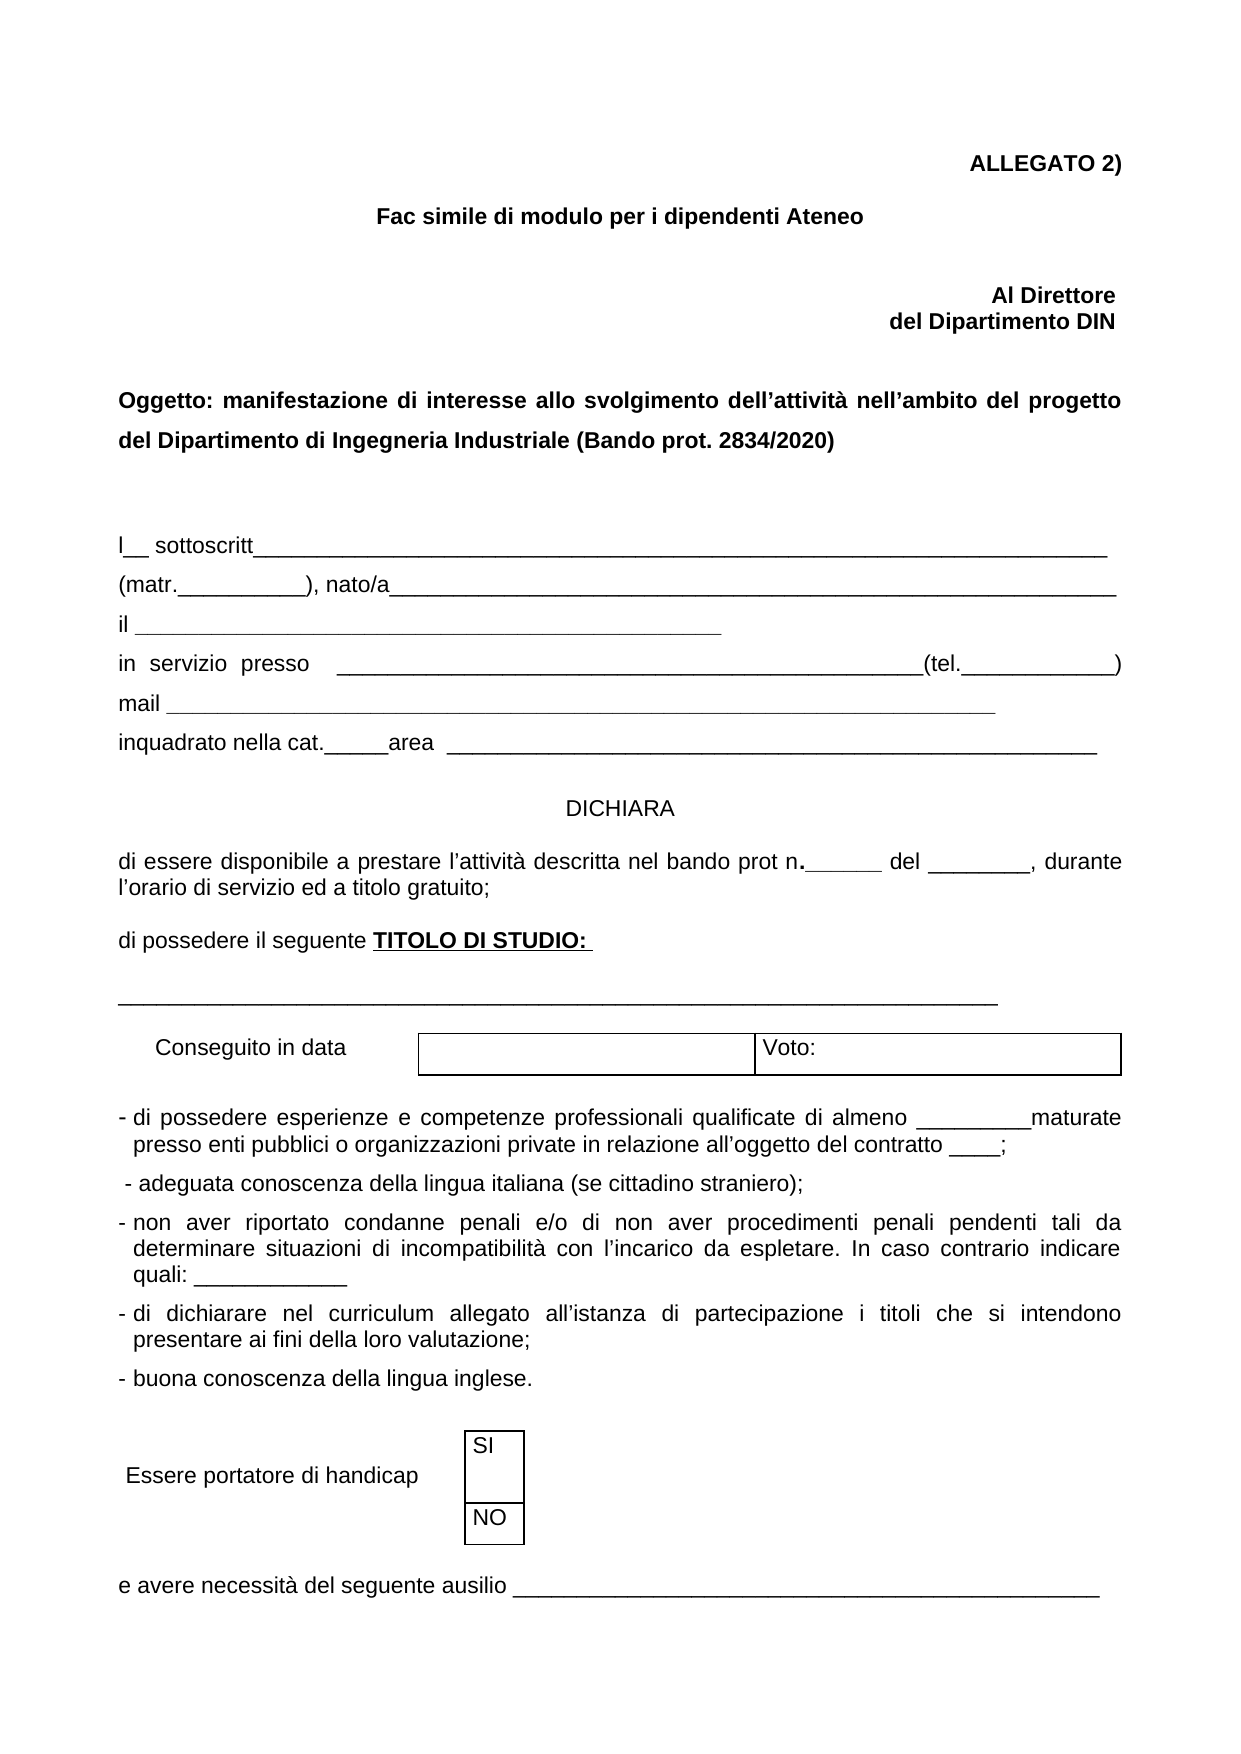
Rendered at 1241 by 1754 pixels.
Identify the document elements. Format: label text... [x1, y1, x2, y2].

text ALLEGATO 2) [118, 148, 1122, 176]
list non aver riportato condanne penali e/o di non aver procedimenti penali pendenti tali da determinare situazioni di incompatibilità con l’incarico da espletare. In caso contrario indicare quali: ____________ [118, 1208, 1122, 1287]
table_header Conseguito in data [118, 1033, 418, 1074]
text l__ sottoscritt___________________________________________________________________ [118, 532, 1122, 558]
text Fac simile di modulo per i dipendenti Ateneo [118, 203, 1122, 229]
text di essere disponibile a prestare l’attività descritta nel bando prot n.______ del ________, durante l’orario di servizio ed a titolo gratuito; [118, 848, 1122, 901]
text di possedere il seguente TITOLO DI STUDIO: [118, 927, 1122, 953]
text del Dipartimento DIN [118, 308, 1122, 334]
text - adeguata conoscenza della lingua italiana (se cittadino straniero); [118, 1169, 1122, 1196]
table_header Voto: [756, 1034, 1120, 1074]
text in servizio presso ______________________________________________(tel.____________) mail _________________________________________________________________ [118, 650, 1122, 716]
text Oggetto: manifestazione di interesse allo svolgimento dell’attività nell’ambito del progetto del Dipartimento di Ingegneria Industriale (Bando prot. 2834/2020) [118, 387, 1122, 453]
text DICHIARA [118, 795, 1122, 822]
table_cell NO [466, 1504, 523, 1544]
text e avere necessità del seguente ausilio ______________________________________________ [118, 1572, 1122, 1598]
table_cell [525, 1502, 598, 1544]
table_header [525, 1430, 598, 1502]
table_cell [118, 1502, 464, 1544]
text _____________________________________________________________________ [118, 980, 1122, 1006]
text (matr.__________), nato/a_________________________________________________________ [118, 571, 1122, 598]
text il ______________________________________________ [118, 611, 1122, 637]
table_header SI [466, 1432, 523, 1502]
list di dichiarare nel curriculum allegato all’istanza di partecipazione i titoli che si intendono presentare ai fini della loro valutazione; [118, 1300, 1122, 1353]
list buona conoscenza della lingua inglese. [118, 1365, 1122, 1392]
table_header [419, 1034, 754, 1074]
table_header Essere portatore di handicap [118, 1430, 464, 1502]
text Al Direttore [118, 282, 1122, 308]
list di possedere esperienze e competenze professionali qualificate di almeno _________maturate presso enti pubblici o organizzazioni private in relazione all’oggetto del contratto ____; [118, 1102, 1122, 1157]
text inquadrato nella cat._____area ___________________________________________________ [118, 729, 1122, 756]
